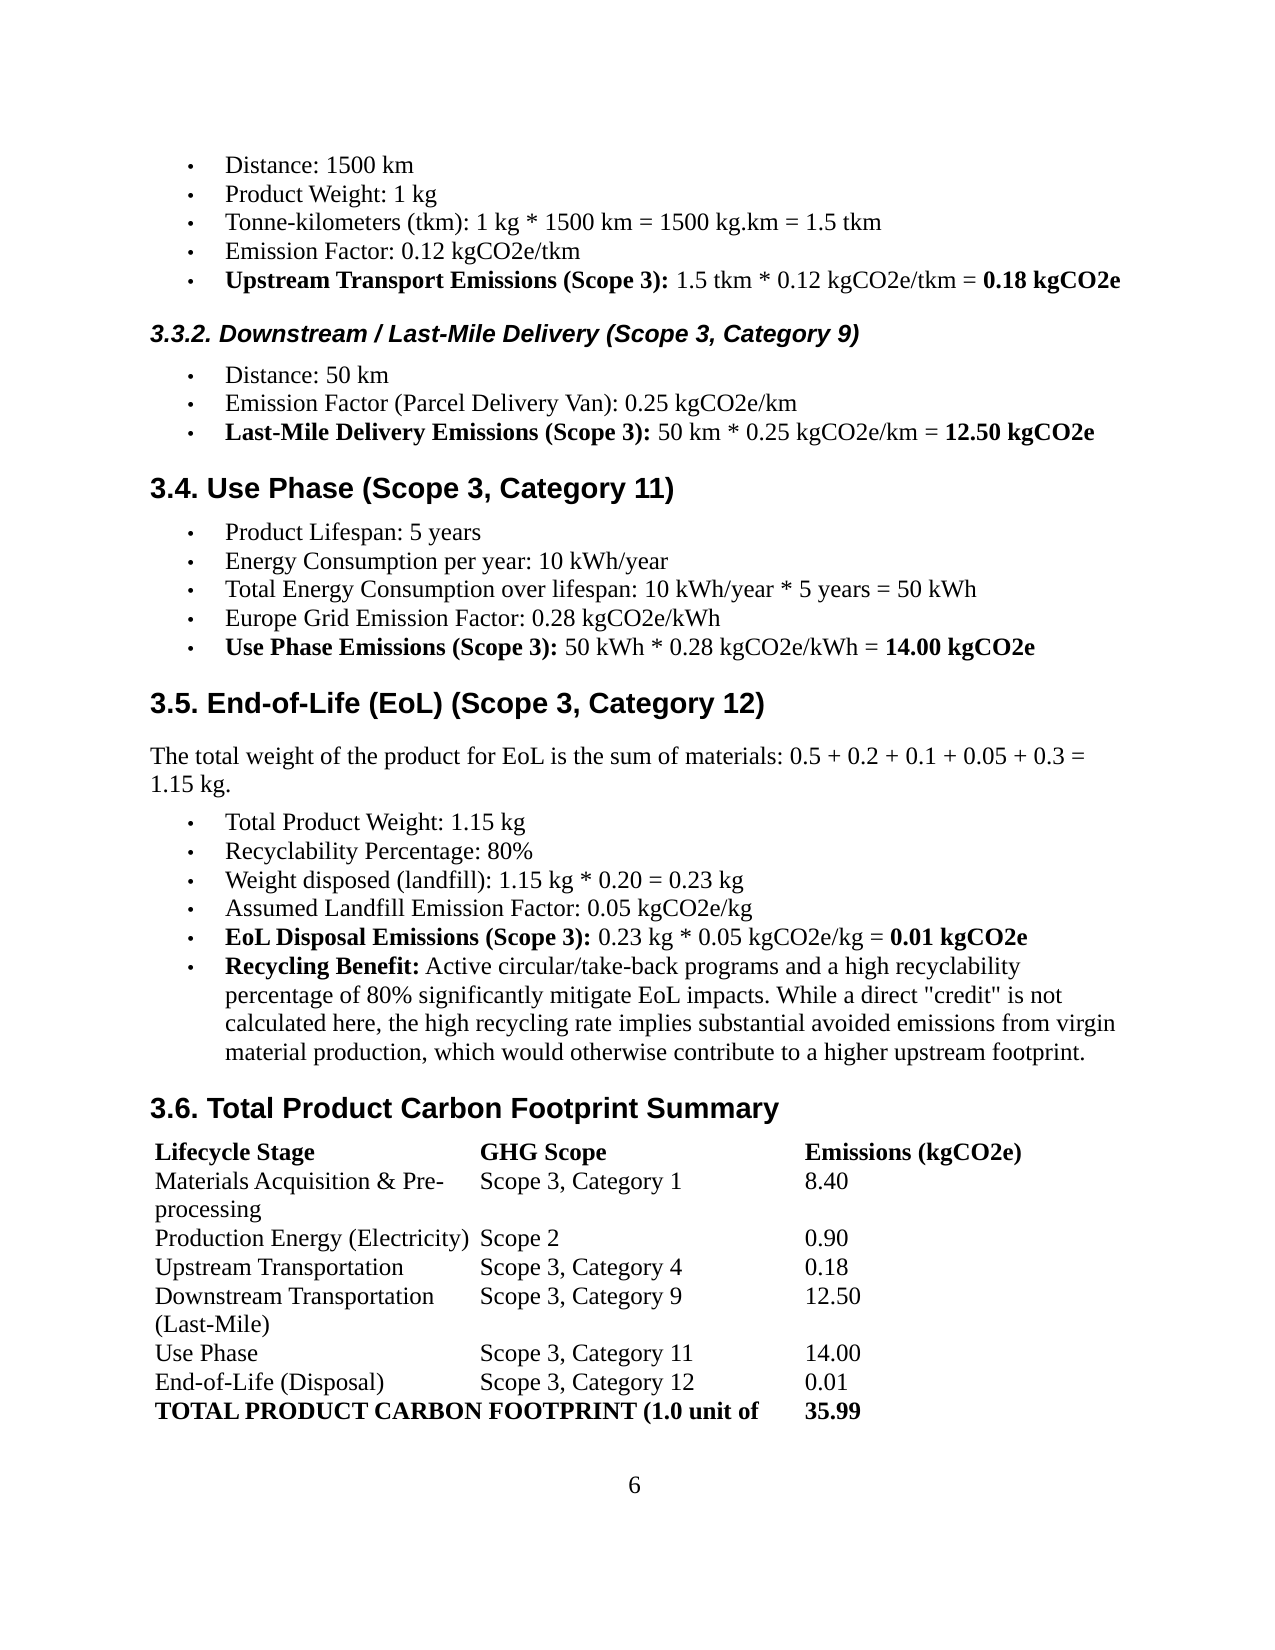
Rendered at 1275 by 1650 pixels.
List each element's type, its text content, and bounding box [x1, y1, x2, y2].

list Energy Consumption per year: 10 kWh/year [187, 546, 1125, 574]
table_cell Scope 3, Category 1 [475, 1166, 800, 1223]
list Emission Factor (Parcel Delivery Van): 0.25 kgCO2e/km [187, 388, 1125, 417]
list Europe Grid Emission Factor: 0.28 kgCO2e/kWh [187, 603, 1125, 632]
table_cell 8.40 [800, 1166, 1125, 1223]
table_cell 35.99 [800, 1396, 1125, 1424]
list Assumed Landfill Emission Factor: 0.05 kgCO2e/kg [187, 893, 1125, 922]
table_cell 0.90 [800, 1223, 1125, 1252]
list Product Lifespan: 5 years [187, 517, 1125, 546]
list EoL Disposal Emissions (Scope 3): 0.23 kg * 0.05 kgCO2e/kg = 0.01 kgCO2e [187, 922, 1125, 951]
table_cell 14.00 [800, 1338, 1125, 1367]
list Product Weight: 1 kg [187, 179, 1125, 207]
list Recycling Benefit: Active circular/take-back programs and a high recyclability percentage of 80% significantly mitigate EoL impacts. While a direct "credit" is not calculated here, the high recycling rate implies substantial avoided emissions from virgin material production, which would otherwise contribute to a higher upstream footprint. [187, 951, 1125, 1066]
table_cell Scope 2 [475, 1223, 800, 1252]
list Total Energy Consumption over lifespan: 10 kWh/year * 5 years = 50 kWh [187, 574, 1125, 603]
table_cell TOTAL PRODUCT CARBON FOOTPRINT (1.0 unit of [150, 1396, 800, 1424]
table_cell Scope 3, Category 12 [475, 1367, 800, 1396]
subtitle 3.5. End-of-Life (EoL) (Scope 3, Category 12) [150, 686, 1125, 719]
table_cell Downstream Transportation (Last-Mile) [150, 1281, 475, 1338]
list Distance: 50 km [187, 360, 1125, 388]
list Last-Mile Delivery Emissions (Scope 3): 50 km * 0.25 kgCO2e/km = 12.50 kgCO2e [187, 417, 1125, 446]
table_cell Scope 3, Category 9 [475, 1281, 800, 1338]
text The total weight of the product for EoL is the sum of materials: 0.5 + 0.2 + 0.1 + 0.05 + 0.3 = 1.15 kg. [150, 741, 1125, 798]
table_cell Scope 3, Category 4 [475, 1252, 800, 1281]
table_cell Production Energy (Electricity) [150, 1223, 475, 1252]
table_cell Materials Acquisition & Pre-processing [150, 1166, 475, 1223]
table_cell Scope 3, Category 11 [475, 1338, 800, 1367]
list Weight disposed (landfill): 1.15 kg * 0.20 = 0.23 kg [187, 865, 1125, 893]
table_cell Use Phase [150, 1338, 475, 1367]
list Upstream Transport Emissions (Scope 3): 1.5 tkm * 0.12 kgCO2e/tkm = 0.18 kgCO2e [187, 265, 1125, 294]
table_cell End-of-Life (Disposal) [150, 1367, 475, 1396]
list Use Phase Emissions (Scope 3): 50 kWh * 0.28 kgCO2e/kWh = 14.00 kgCO2e [187, 632, 1125, 661]
list Recyclability Percentage: 80% [187, 836, 1125, 865]
subtitle 3.6. Total Product Carbon Footprint Summary [150, 1091, 1125, 1124]
table_cell Upstream Transportation [150, 1252, 475, 1281]
list Distance: 1500 km [187, 150, 1125, 179]
list Total Product Weight: 1.15 kg [187, 807, 1125, 836]
table_cell 12.50 [800, 1281, 1125, 1338]
table_header GHG Scope [475, 1137, 800, 1166]
list Tonne-kilometers (tkm): 1 kg * 1500 km = 1500 kg.km = 1.5 tkm [187, 207, 1125, 236]
table_cell 0.18 [800, 1252, 1125, 1281]
subtitle 3.4. Use Phase (Scope 3, Category 11) [150, 471, 1125, 504]
table_cell 0.01 [800, 1367, 1125, 1396]
table_header Lifecycle Stage [150, 1137, 475, 1166]
table_header Emissions (kgCO2e) [800, 1137, 1125, 1166]
subtitle 3.3.2. Downstream / Last-Mile Delivery (Scope 3, Category 9) [150, 319, 1125, 347]
list Emission Factor: 0.12 kgCO2e/tkm [187, 236, 1125, 265]
